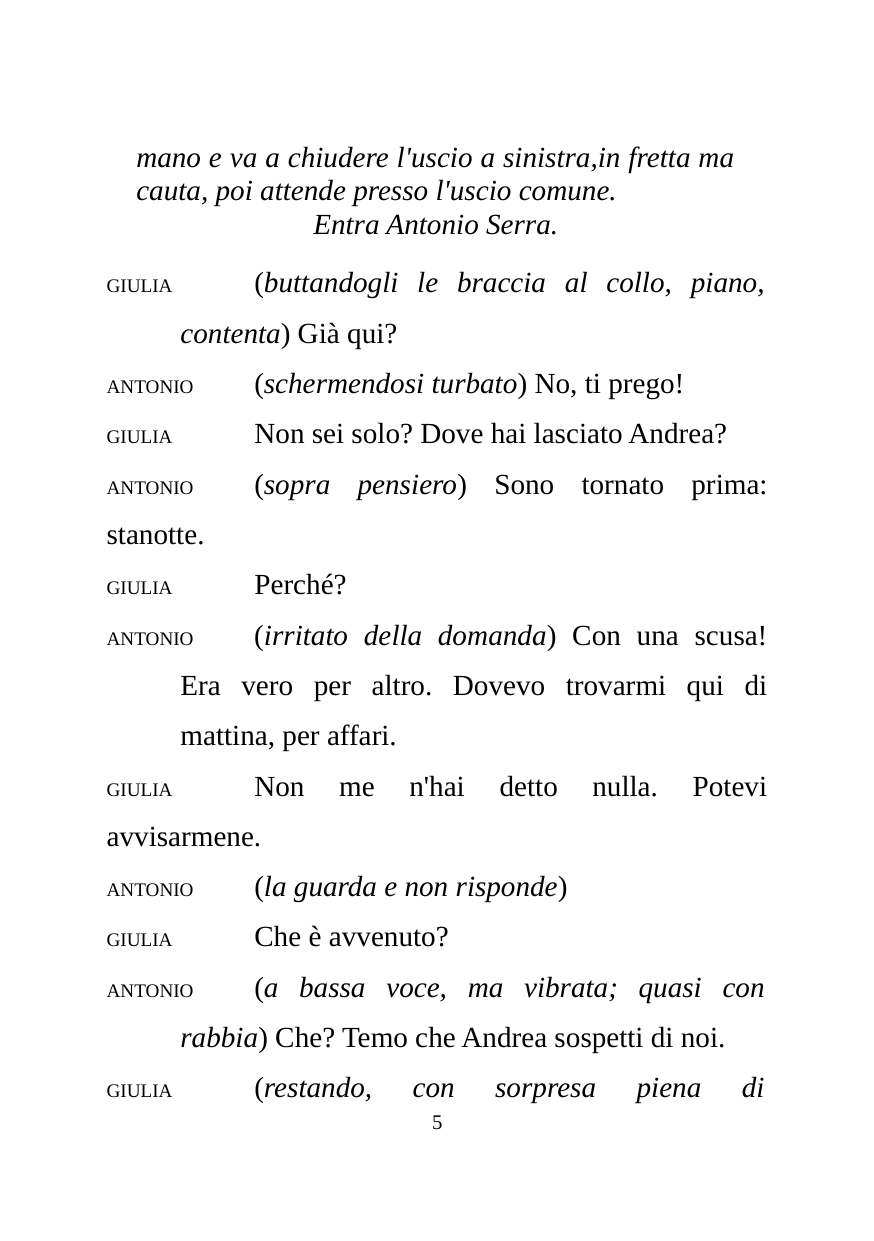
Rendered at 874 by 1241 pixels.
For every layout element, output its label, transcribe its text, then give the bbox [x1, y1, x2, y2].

text antonio (schermendosi turbato) No, ti prego! [106, 366, 768, 400]
text antonio (a bassa voce, ma vibrata; quasi con rabbia) Che? Temo che Andrea sospetti di noi. [106, 970, 768, 1054]
text giulia Non me n'hai detto nulla. Potevi avvisarmene. [106, 769, 768, 852]
text giulia Che è avvenuto? [106, 919, 768, 953]
text mano e va a chiudere l'uscio a sinistra,in fretta ma cauta, poi attende presso l'uscio comune. [136, 140, 738, 207]
text giulia Perché? [106, 567, 768, 601]
text Entra Antonio Serra. [136, 207, 738, 241]
text giulia (buttandogli le braccia al collo, piano, contenta) Già qui? [106, 266, 768, 349]
text antonio (la guarda e non risponde) [106, 869, 768, 903]
text antonio (sopra pensiero) Sono tornato prima: stanotte. [106, 467, 768, 551]
text giulia Non sei solo? Dove hai lasciato Andrea? [106, 416, 768, 450]
text antonio (irritato della domanda) Con una scusa! Era vero per altro. Dovevo trovarmi qui di mattina, per affari. [106, 618, 768, 752]
text giulia (restando, con sorpresa piena di [106, 1071, 768, 1104]
